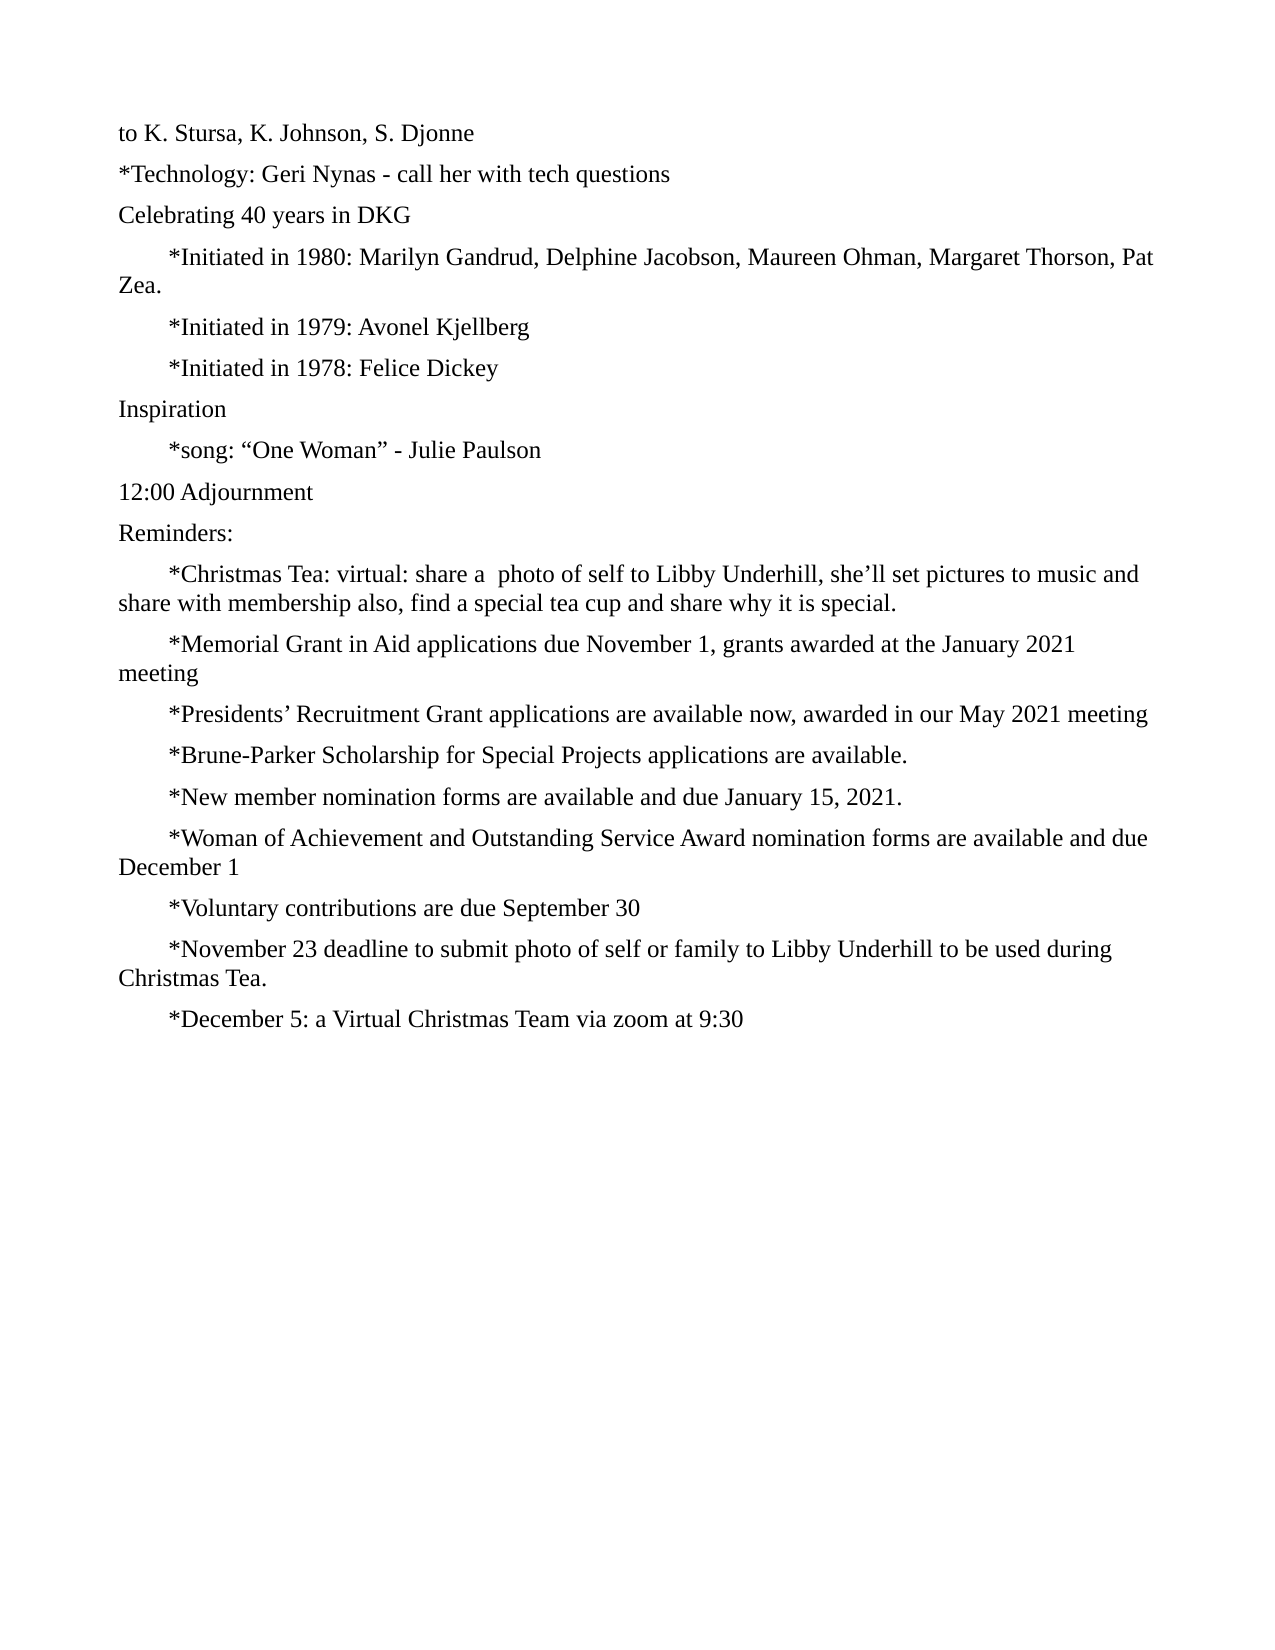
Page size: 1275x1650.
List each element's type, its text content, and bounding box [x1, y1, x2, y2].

text *New member nomination forms are available and due January 15, 2021. [118, 782, 1157, 811]
text Reminders: [118, 518, 1157, 547]
text *Technology: Geri Nynas - call her with tech questions [118, 159, 1157, 188]
text *Presidents’ Recruitment Grant applications are available now, awarded in our May 2021 meeting [118, 699, 1157, 728]
text *Brune-Parker Scholarship for Special Projects applications are available. [118, 741, 1157, 769]
text *song: “One Woman” - Julie Paulson [118, 436, 1157, 464]
text Inspiration [118, 394, 1157, 423]
text *Initiated in 1980: Marilyn Gandrud, Delphine Jacobson, Maureen Ohman, Margaret Thorson, Pat Zea. [118, 242, 1157, 299]
text *November 23 deadline to submit photo of self or family to Libby Underhill to be used during Christmas Tea. [118, 934, 1157, 992]
text *December 5: a Virtual Christmas Team via zoom at 9:30 [118, 1004, 1157, 1033]
text 12:00 Adjournment [118, 477, 1157, 506]
text to K. Stursa, K. Johnson, S. Djonne [118, 118, 1157, 147]
text *Memorial Grant in Aid applications due November 1, grants awarded at the January 2021 meeting [118, 629, 1157, 687]
text *Christmas Tea: virtual: share a photo of self to Libby Underhill, she’ll set pictures to music and share with membership also, find a special tea cup and share why it is special. [118, 559, 1157, 617]
text Celebrating 40 years in DKG [118, 201, 1157, 229]
text *Initiated in 1979: Avonel Kjellberg [118, 312, 1157, 341]
text *Woman of Achievement and Outstanding Service Award nomination forms are available and due December 1 [118, 823, 1157, 881]
text *Voluntary contributions are due September 30 [118, 893, 1157, 922]
text *Initiated in 1978: Felice Dickey [118, 353, 1157, 382]
